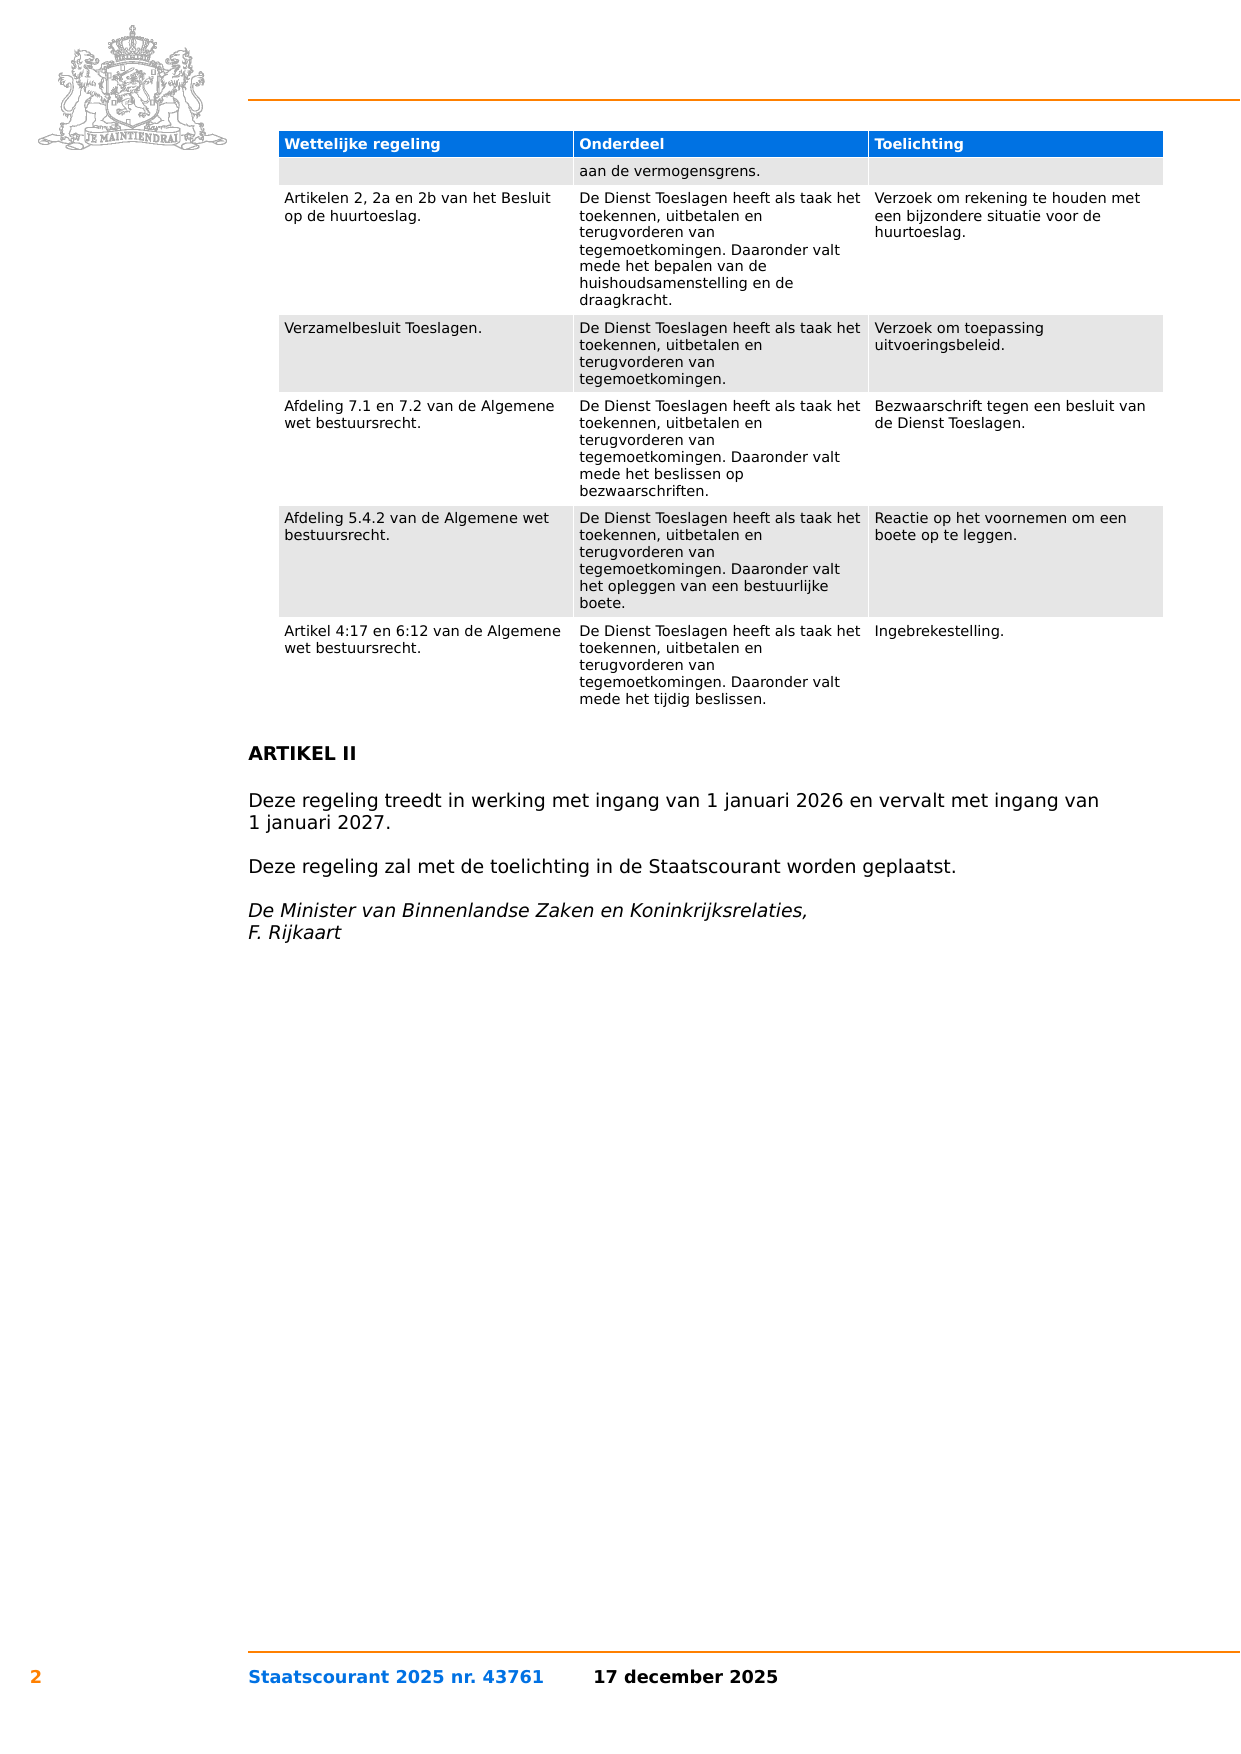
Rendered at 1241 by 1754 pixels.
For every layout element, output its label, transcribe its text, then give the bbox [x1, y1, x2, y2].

table_cell De Dienst Toeslagen heeft als taak het toekennen, uitbetalen en terugvorderen van tegemoetkomingen. [574, 315, 868, 392]
table_cell De Dienst Toeslagen heeft als taak het toekennen, uitbetalen en terugvorderen van tegemoetkomingen. Daaronder valt het opleggen van een bestuurlijke boete. [574, 506, 868, 617]
table_cell De Dienst Toeslagen heeft als taak het toekennen, uitbetalen en terugvorderen van tegemoetkomingen. Daaronder valt mede het bepalen van de huishoudsamenstelling en de draagkracht. [574, 186, 868, 314]
table_cell Ingebrekestelling. [869, 618, 1163, 712]
table_cell aan de vermogensgrens. [574, 158, 868, 185]
subtitle ARTIKEL II [248, 743, 1163, 765]
table_cell Reactie op het voornemen om een boete op te leggen. [869, 506, 1163, 617]
text Deze regeling zal met de toelichting in de Staatscourant worden geplaatst. [248, 856, 1163, 878]
table_cell [869, 158, 1163, 185]
table_header Onderdeel [574, 131, 868, 157]
picture [38, 25, 227, 150]
table_cell Verzoek om rekening te houden met een bijzondere situatie voor de huurtoeslag. [869, 186, 1163, 314]
text Deze regeling treedt in werking met ingang van 1 januari 2026 en vervalt met ingang van 1 januari 2027. [248, 790, 1163, 834]
table_header Toelichting [869, 131, 1163, 157]
table_cell Afdeling 5.4.2 van de Algemene wet bestuursrecht. [279, 506, 573, 617]
table_cell De Dienst Toeslagen heeft als taak het toekennen, uitbetalen en terugvorderen van tegemoetkomingen. Daaronder valt mede het tijdig beslissen. [574, 618, 868, 712]
table_cell De Dienst Toeslagen heeft als taak het toekennen, uitbetalen en terugvorderen van tegemoetkomingen. Daaronder valt mede het beslissen op bezwaarschriften. [574, 393, 868, 504]
table_cell Artikelen 2, 2a en 2b van het Besluit op de huurtoeslag. [279, 186, 573, 314]
text De Minister van Binnenlandse Zaken en Koninkrijksrelaties, F. Rijkaart [248, 900, 1163, 944]
table_cell [279, 158, 573, 185]
table_cell Verzoek om toepassing uitvoeringsbeleid. [869, 315, 1163, 392]
table_cell Verzamelbesluit Toeslagen. [279, 315, 573, 392]
table_header Wettelijke regeling [279, 131, 573, 157]
table_cell Artikel 4:17 en 6:12 van de Algemene wet bestuursrecht. [279, 618, 573, 712]
table_cell Bezwaarschrift tegen een besluit van de Dienst Toeslagen. [869, 393, 1163, 504]
table_cell Afdeling 7.1 en 7.2 van de Algemene wet bestuursrecht. [279, 393, 573, 504]
